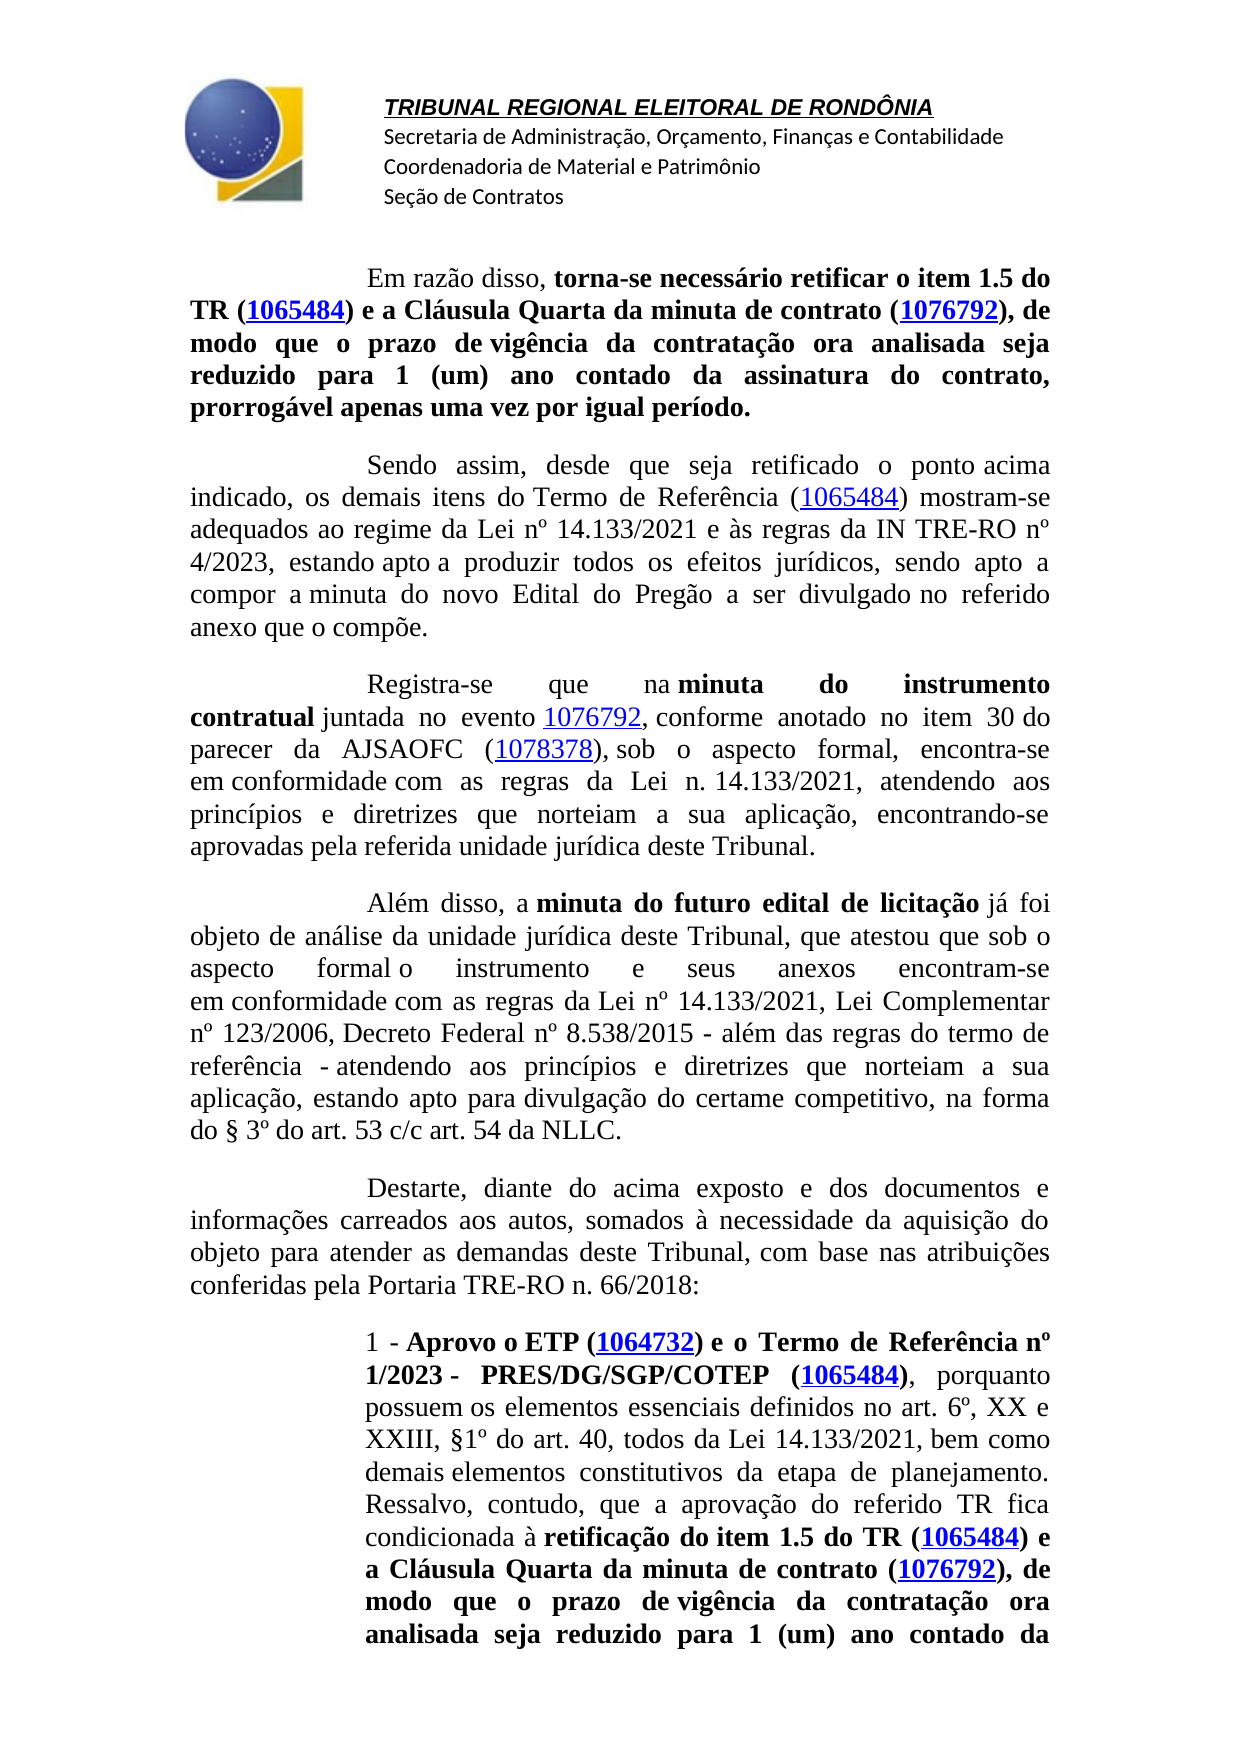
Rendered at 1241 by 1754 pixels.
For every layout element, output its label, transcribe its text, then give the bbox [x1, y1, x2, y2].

text Sendo assim, desde que seja retificado o ponto acima indicado, os demais itens do Termo de Referência (1065484) mostram-se adequados ao regime da Lei nº 14.133/2021 e às regras da IN TRE-RO nº 4/2023, estando apto a produzir todos os efeitos jurídicos, sendo apto a compor a minuta do novo Edital do Pregão a ser divulgado no referido anexo que o compõe. [190, 448, 1051, 642]
text Além disso, a minuta do futuro edital de licitação já foi objeto de análise da unidade jurídica deste Tribunal, que atestou que sob o aspecto formal o instrumento e seus anexos encontram-se em conformidade com as regras da Lei nº 14.133/2021, Lei Complementar nº 123/2006, Decreto Federal nº 8.538/2015 - além das regras do termo de referência - atendendo aos princípios e diretrizes que norteiam a sua aplicação, estando apto para divulgação do certame competitivo, na forma do § 3º do art. 53 c/c art. 54 da NLLC. [190, 887, 1051, 1146]
text Em razão disso, torna-se necessário retificar o item 1.5 do TR (1065484) e a Cláusula Quarta da minuta de contrato (1076792), de modo que o prazo de vigência da contratação ora analisada seja reduzido para 1 (um) ano contado da assinatura do contrato, prorrogável apenas uma vez por igual período. [190, 261, 1051, 423]
text Registra-se que na minuta do instrumento contratual juntada no evento 1076792, conforme anotado no item 30 do parecer da AJSAOFC (1078378), sob o aspecto formal, encontra-se em conformidade com as regras da Lei n. 14.133/2021, atendendo aos princípios e diretrizes que norteiam a sua aplicação, encontrando-se aprovadas pela referida unidade jurídica deste Tribunal. [190, 667, 1051, 862]
text Destarte, diante do acima exposto e dos documentos e informações carreados aos autos, somados à necessidade da aquisição do objeto para atender as demandas deste Tribunal, com base nas atribuições conferidas pela Portaria TRE-RO n. 66/2018: [190, 1171, 1051, 1300]
text 1 - Aprovo o ETP (1064732) e o Termo de Referência nº 1/2023 - PRES/DG/SGP/COTEP (1065484), porquanto possuem os elementos essenciais definidos no art. 6º, XX e XXIII, §1º do art. 40, todos da Lei 14.133/2021, bem como demais elementos constitutivos da etapa de planejamento. Ressalvo, contudo, que a aprovação do referido TR fica condicionada à retificação do item 1.5 do TR (1065484) e a Cláusula Quarta da minuta de contrato (1076792), de modo que o prazo de vigência da contratação ora analisada seja reduzido para 1 (um) ano contado da [365, 1325, 1051, 1649]
